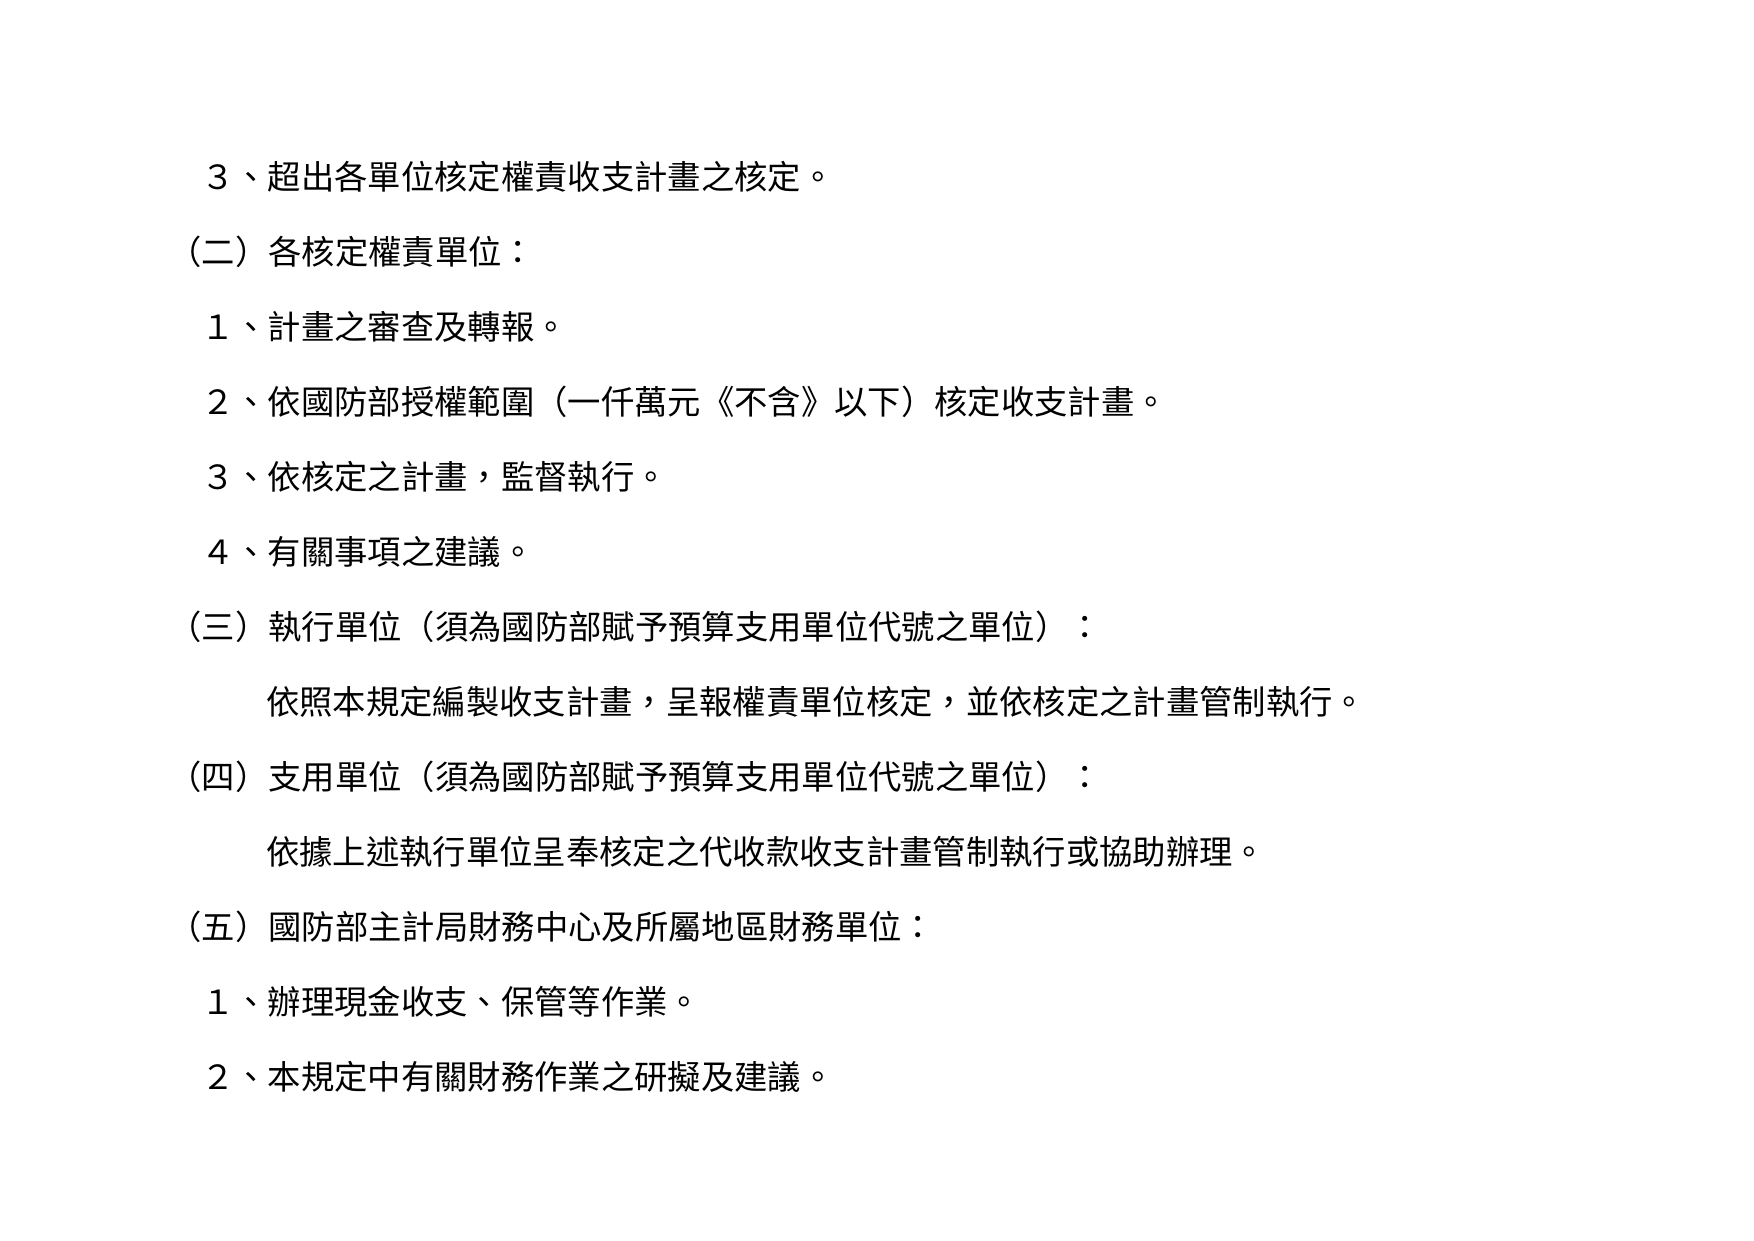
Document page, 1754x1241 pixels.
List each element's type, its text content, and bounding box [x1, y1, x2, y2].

text １、計畫之審查及轉報。 [201, 287, 1636, 362]
text ４、有關事項之建議。 [201, 512, 1636, 587]
text ３、依核定之計畫，監督執行。 [201, 437, 1636, 512]
text （四）支用單位（須為國防部賦予預算支用單位代號之單位）： [168, 737, 1636, 812]
text ３、超出各單位核定權責收支計畫之核定。 [201, 137, 1636, 212]
text 依照本規定編製收支計畫，呈報權責單位核定，並依核定之計畫管制執行。 [266, 662, 1636, 737]
text 依據上述執行單位呈奉核定之代收款收支計畫管制執行或協助辦理。 [266, 812, 1636, 887]
text （五）國防部主計局財務中心及所屬地區財務單位： [168, 887, 1636, 962]
text （二）各核定權責單位： [168, 212, 1636, 287]
text （三）執行單位（須為國防部賦予預算支用單位代號之單位）： [168, 587, 1636, 662]
text １、辦理現金收支、保管等作業。 [201, 962, 1636, 1037]
text ２、依國防部授權範圍（一仟萬元《不含》以下）核定收支計畫。 [201, 362, 1636, 437]
text ２、本規定中有關財務作業之研擬及建議。 [201, 1037, 1636, 1112]
